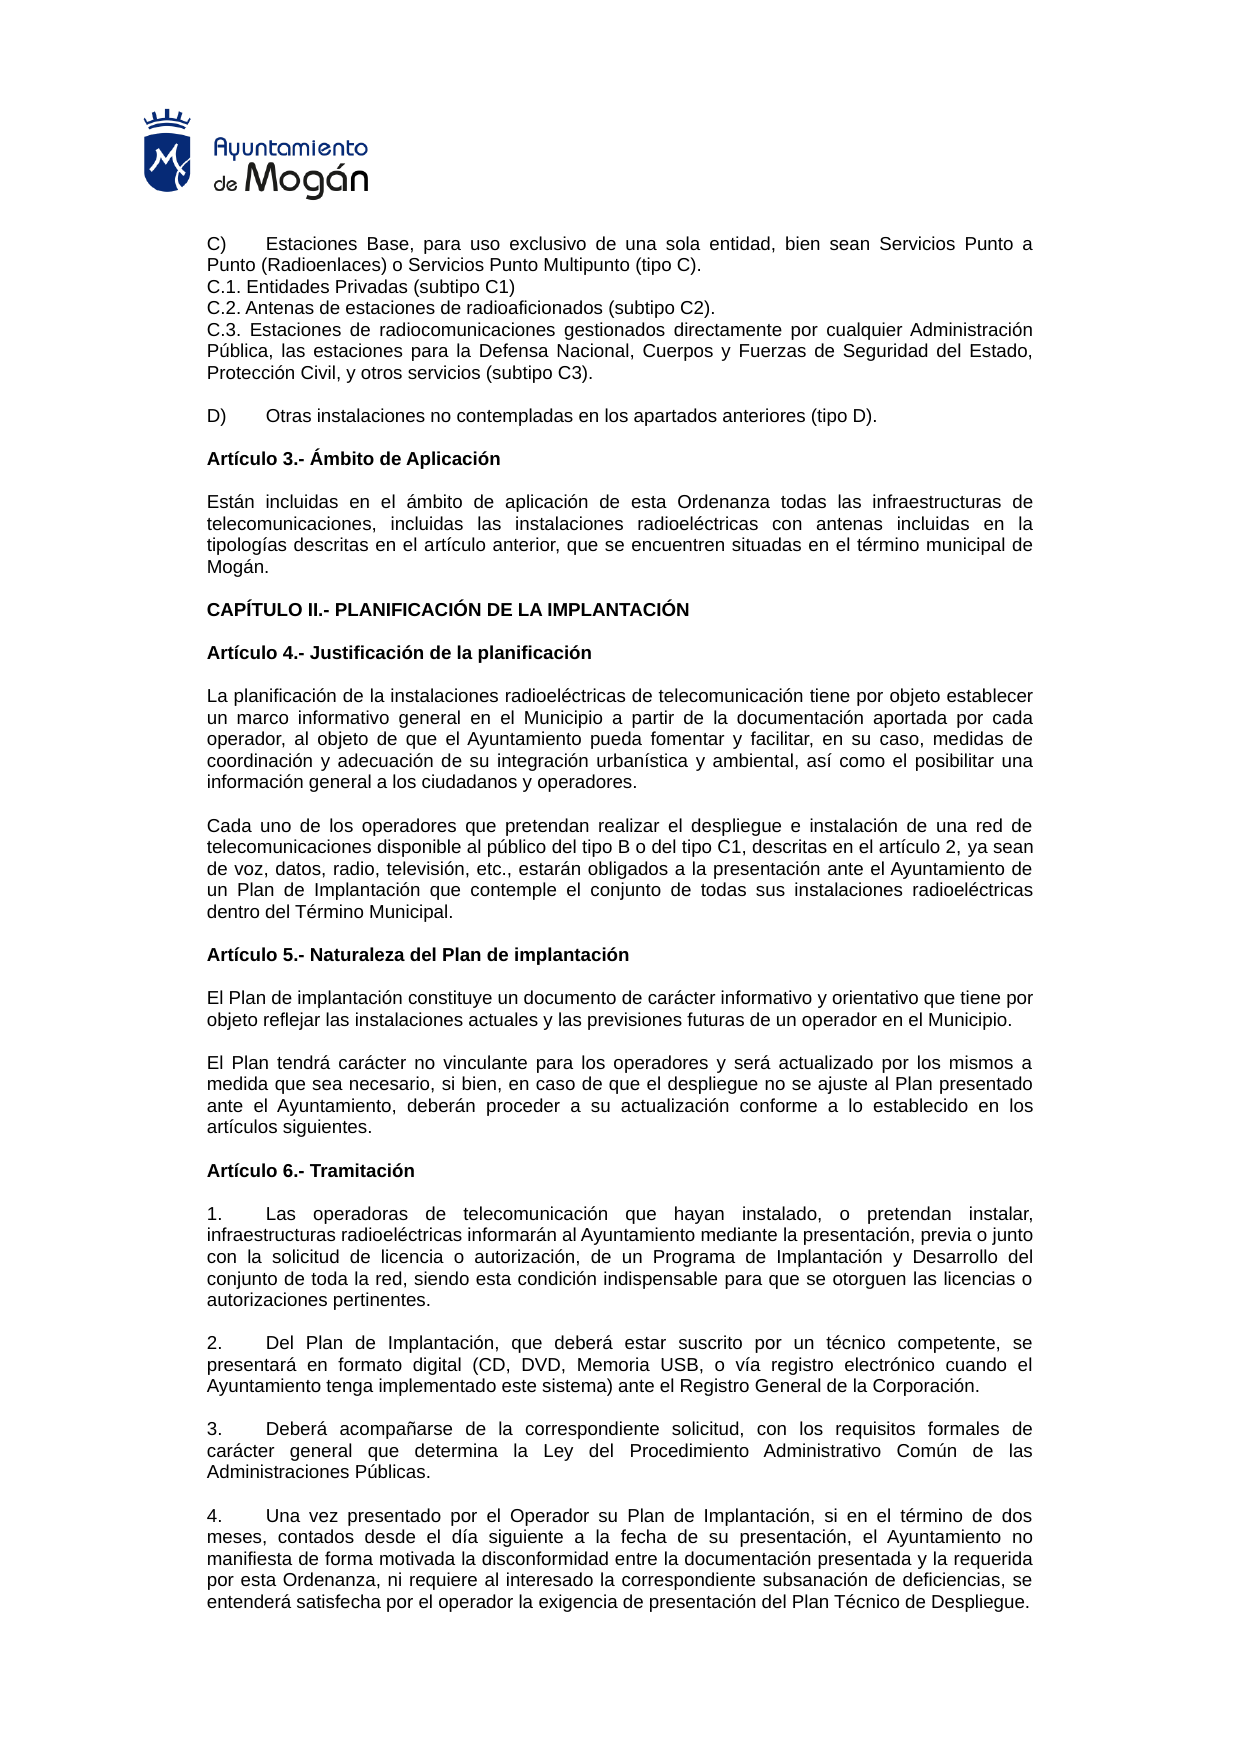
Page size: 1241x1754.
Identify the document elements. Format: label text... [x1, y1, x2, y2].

text La planificación de la instalaciones radioeléctricas de telecomunicación tiene por objeto establecer un marco informativo general en el Municipio a partir de la documentación aportada por cada operador, al objeto de que el Ayuntamiento pueda fomentar y facilitar, en su caso, medidas de coordinación y adecuación de su integración urbanística y ambiental, así como el posibilitar una información general a los ciudadanos y operadores. [207, 685, 1033, 793]
list C.2. Antenas de estaciones de radioaficionados (subtipo C2). [207, 297, 1033, 318]
list Del Plan de Implantación, que deberá estar suscrito por un técnico competente, se presentará en formato digital (CD, DVD, Memoria USB, o vía registro electrónico cuando el Ayuntamiento tenga implementado este sistema) ante el Registro General de la Corporación. [207, 1332, 1033, 1397]
text Artículo 3.- Ámbito de Aplicación [207, 448, 1033, 469]
text Artículo 4.- Justificación de la planificación [207, 642, 1033, 663]
text CAPÍTULO II.- PLANIFICACIÓN DE LA IMPLANTACIÓN [207, 599, 1033, 620]
text Están incluidas en el ámbito de aplicación de esta Ordenanza todas las infraestructuras de telecomunicaciones, incluidas las instalaciones radioeléctricas con antenas incluidas en la tipologías descritas en el artículo anterior, que se encuentren situadas en el término municipal de Mogán. [207, 491, 1033, 577]
text Artículo 5.- Naturaleza del Plan de implantación [207, 944, 1033, 965]
text Artículo 6.- Tramitación [207, 1159, 1033, 1181]
text El Plan de implantación constituye un documento de carácter informativo y orientativo que tiene por objeto reflejar las instalaciones actuales y las previsiones futuras de un operador en el Municipio. [207, 987, 1033, 1030]
list Deberá acompañarse de la correspondiente solicitud, con los requisitos formales de carácter general que determina la Ley del Procedimiento Administrativo Común de las Administraciones Públicas. [207, 1418, 1033, 1483]
list Las operadoras de telecomunicación que hayan instalado, o pretendan instalar, infraestructuras radioeléctricas informarán al Ayuntamiento mediante la presentación, previa o junto con la solicitud de licencia o autorización, de un Programa de Implantación y Desarrollo del conjunto de toda la red, siendo esta condición indispensable para que se otorguen las licencias o autorizaciones pertinentes. [207, 1203, 1033, 1310]
picture [129, 87, 385, 218]
list C.3. Estaciones de radiocomunicaciones gestionados directamente por cualquier Administración Pública, las estaciones para la Defensa Nacional, Cuerpos y Fuerzas de Seguridad del Estado, Protección Civil, y otros servicios (subtipo C3). [207, 318, 1033, 383]
text Cada uno de los operadores que pretendan realizar el despliegue e instalación de una red de telecomunicaciones disponible al público del tipo B o del tipo C1, descritas en el artículo 2, ya sean de voz, datos, radio, televisión, etc., estarán obligados a la presentación ante el Ayuntamiento de un Plan de Implantación que contemple el conjunto de todas sus instalaciones radioeléctricas dentro del Término Municipal. [207, 814, 1033, 922]
list Estaciones Base, para uso exclusivo de una sola entidad, bien sean Servicios Punto a Punto (Radioenlaces) o Servicios Punto Multipunto (tipo C). [207, 232, 1033, 275]
list C.1. Entidades Privadas (subtipo C1) [207, 275, 1033, 297]
list Una vez presentado por el Operador su Plan de Implantación, si en el término de dos meses, contados desde el día siguiente a la fecha de su presentación, el Ayuntamiento no manifiesta de forma motivada la disconformidad entre la documentación presentada y la requerida por esta Ordenanza, ni requiere al interesado la correspondiente subsanación de deficiencias, se entenderá satisfecha por el operador la exigencia de presentación del Plan Técnico de Despliegue. [207, 1504, 1033, 1612]
text El Plan tendrá carácter no vinculante para los operadores y será actualizado por los mismos a medida que sea necesario, si bien, en caso de que el despliegue no se ajuste al Plan presentado ante el Ayuntamiento, deberán proceder a su actualización conforme a lo establecido en los artículos siguientes. [207, 1052, 1033, 1138]
list Otras instalaciones no contempladas en los apartados anteriores (tipo D). [207, 405, 1033, 426]
